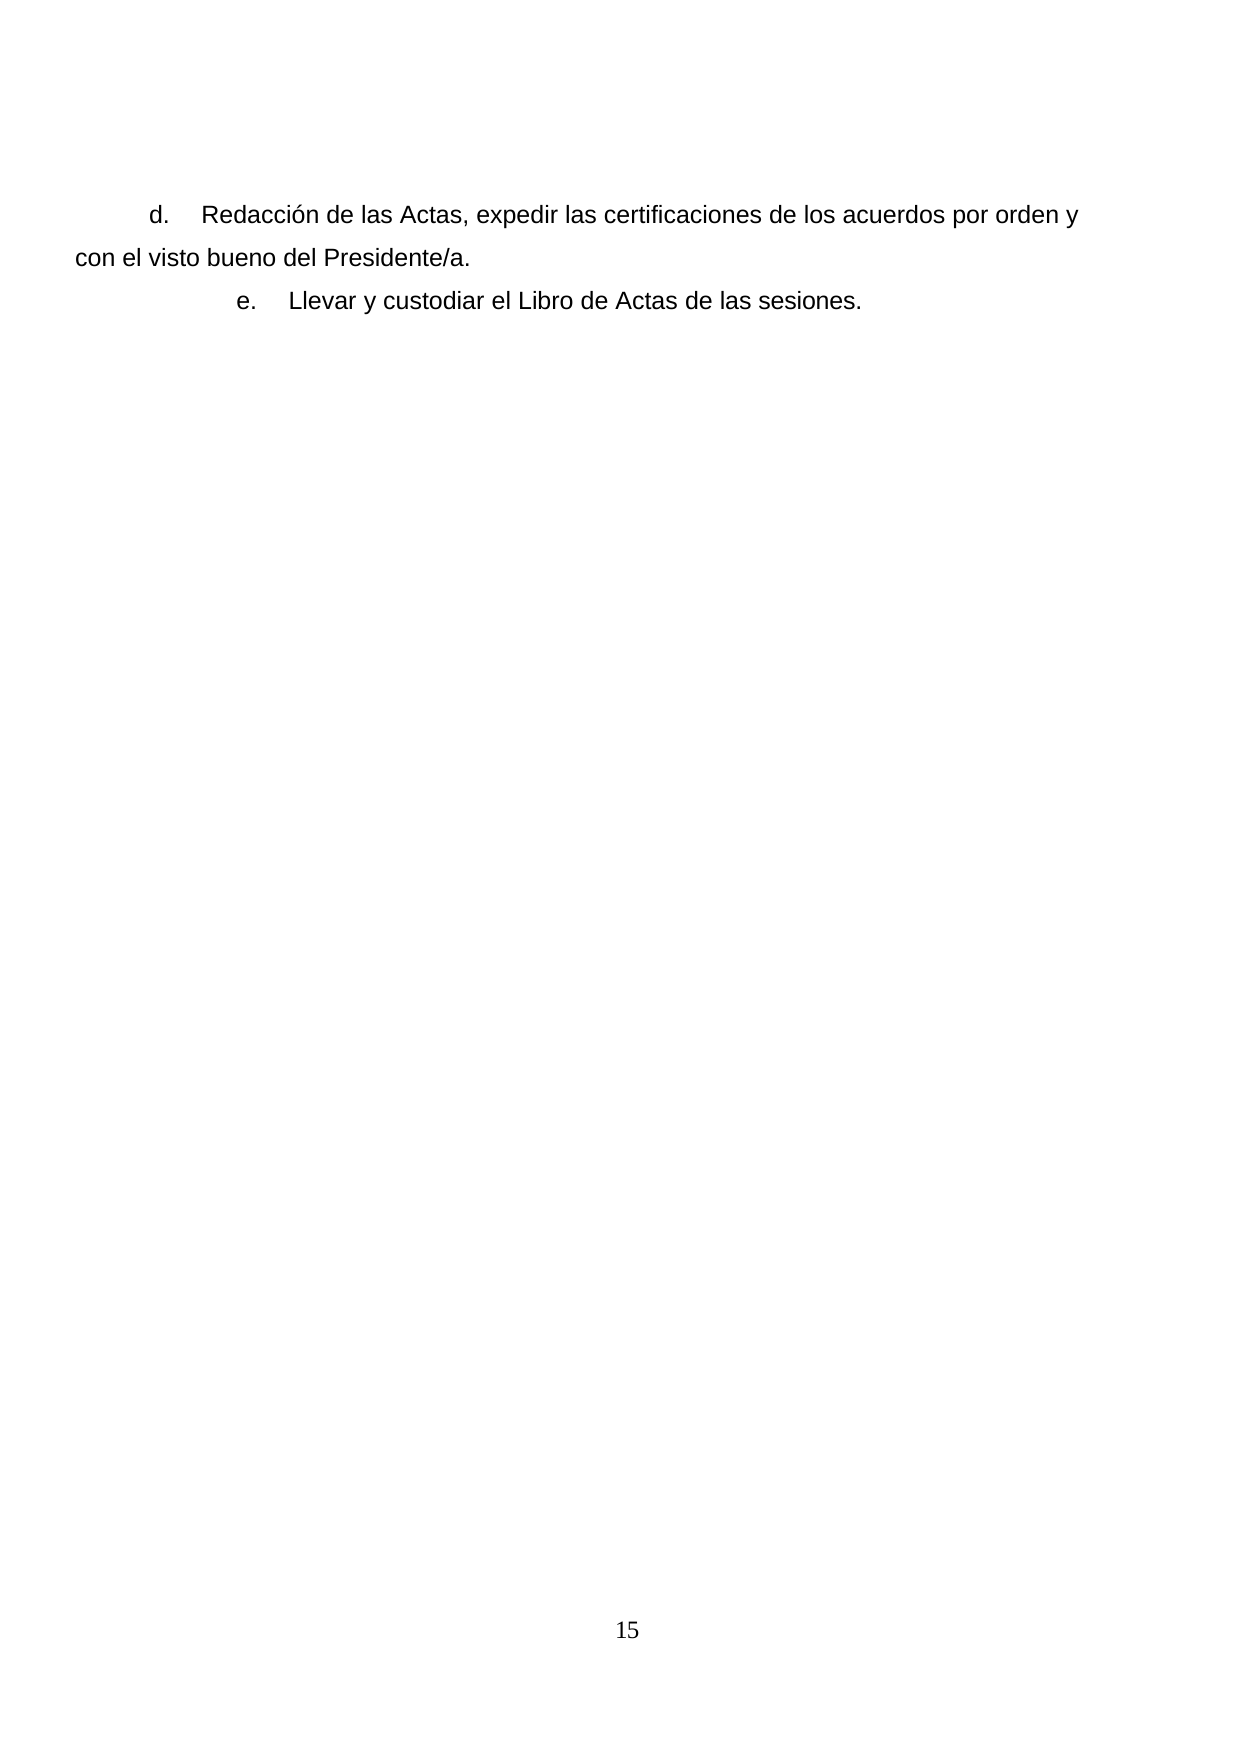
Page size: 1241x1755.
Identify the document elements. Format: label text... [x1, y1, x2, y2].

list Llevar y custodiar el Libro de Actas de las sesiones. [236, 286, 1105, 315]
list Redacción de las Actas, expedir las certificaciones de los acuerdos por orden y con el visto bueno del Presidente/a. [75, 200, 1093, 272]
